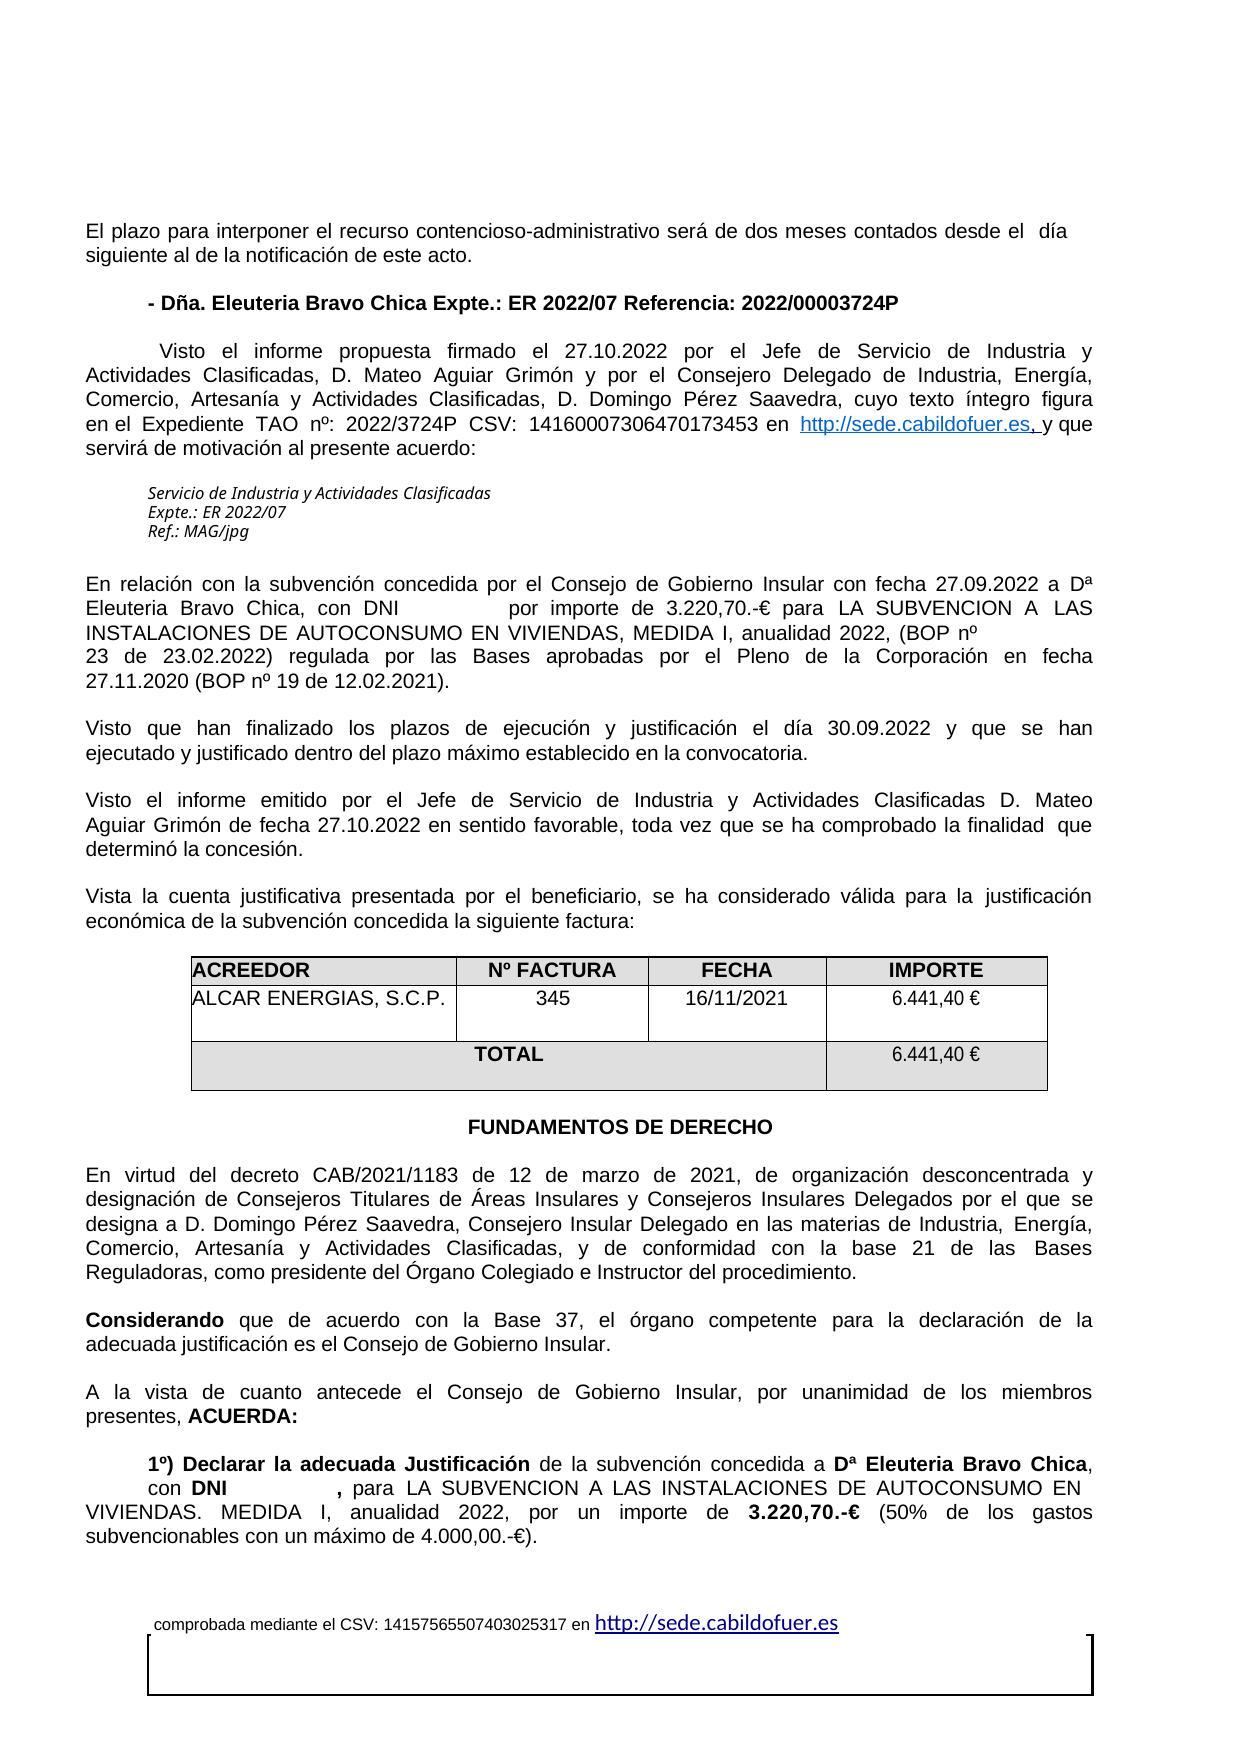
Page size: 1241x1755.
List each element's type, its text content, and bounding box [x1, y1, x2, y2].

text 23 de 23.02.2022) regulada por las Bases aprobadas por el Pleno de la Corporación en fecha 27.11.2020 (BOP nº 19 de 12.02.2021). [85, 644, 1093, 692]
table_header IMPORTE [827, 958, 1047, 985]
text En virtud del decreto CAB/2021/1183 de 12 de marzo de 2021, de organización desconcentrada y designación de Consejeros Titulares de Áreas Insulares y Consejeros Insulares Delegados por el que se designa a D. Domingo Pérez Saavedra, Consejero Insular Delegado en las materias de Industria, Energía, Comercio, Artesanía y Actividades Clasificadas, y de conformidad con la base 21 de las Bases Reguladoras, como presidente del Órgano Colegiado e Instructor del procedimiento. [85, 1163, 1093, 1284]
text Servicio de Industria y Actividades Clasificadas Expte.: ER 2022/07 [148, 484, 544, 522]
table_cell ALCAR ENERGIAS, S.C.P. [192, 986, 456, 1041]
table_cell 6.441,40 € [827, 1042, 1047, 1090]
text Vista la cuenta justificativa presentada por el beneficiario, se ha considerado válida para la justificación económica de la subvención concedida la siguiente factura: [85, 884, 1093, 932]
text Visto el informe emitido por el Jefe de Servicio de Industria y Actividades Clasificadas D. Mateo Aguiar Grimón de fecha 27.10.2022 en sentido favorable, toda vez que se ha comprobado la finalidad que determinó la concesión. [85, 788, 1093, 861]
text VIVIENDAS. MEDIDA I, anualidad 2022, por un importe de 3.220,70.-€ (50% de los gastos subvencionables con un máximo de 4.000,00.-€). [85, 1499, 1093, 1548]
text Visto el informe propuesta firmado el 27.10.2022 por el Jefe de Servicio de Industria y Actividades Clasificadas, D. Mateo Aguiar Grimón y por el Consejero Delegado de Industria, Energía, Comercio, Artesanía y Actividades Clasificadas, D. Domingo Pérez Saavedra, cuyo texto íntegro figura en el Expediente TAO nº: 2022/3724P CSV: 14160007306470173453 en http://sede.cabildofuer.es, y que servirá de motivación al presente acuerdo: [85, 339, 1093, 459]
subtitle - Dña. Eleuteria Bravo Chica Expte.: ER 2022/07 Referencia: 2022/00003724P [148, 291, 1107, 315]
text El plazo para interponer el recurso contencioso-administrativo será de dos meses contados desde el día siguiente al de la notificación de este acto. [85, 219, 1093, 267]
text 1º) Declarar la adecuada Justificación de la subvención concedida a Dª Eleuteria Bravo Chica, con DNI , para LA SUBVENCION A LAS INSTALACIONES DE AUTOCONSUMO EN [148, 1451, 1093, 1499]
table_header Nº FACTURA [457, 958, 648, 985]
text Visto que han finalizado los plazos de ejecución y justificación el día 30.09.2022 y que se han ejecutado y justificado dentro del plazo máximo establecido en la convocatoria. [85, 716, 1093, 764]
subtitle FUNDAMENTOS DE DERECHO [467, 1115, 774, 1139]
text En relación con la subvención concedida por el Consejo de Gobierno Insular con fecha 27.09.2022 a Dª Eleuteria Bravo Chica, con DNI por importe de 3.220,70.-€ para LA SUBVENCION A LAS INSTALACIONES DE AUTOCONSUMO EN VIVIENDAS, MEDIDA I, anualidad 2022, (BOP nº [85, 572, 1093, 644]
table_header FECHA [649, 958, 826, 985]
text Considerando que de acuerdo con la Base 37, el órgano competente para la declaración de la adecuada justificación es el Consejo de Gobierno Insular. [85, 1307, 1093, 1356]
text A la vista de cuanto antecede el Consejo de Gobierno Insular, por unanimidad de los miembros presentes, ACUERDA: [85, 1379, 1093, 1428]
table_cell 345 [457, 986, 648, 1041]
text Ref.: MAG/jpg [148, 522, 1107, 542]
table_cell 6.441,40 € [827, 986, 1047, 1041]
table_cell 16/11/2021 [649, 986, 826, 1041]
table_header ACREEDOR [192, 958, 456, 985]
table_cell TOTAL [192, 1042, 826, 1090]
